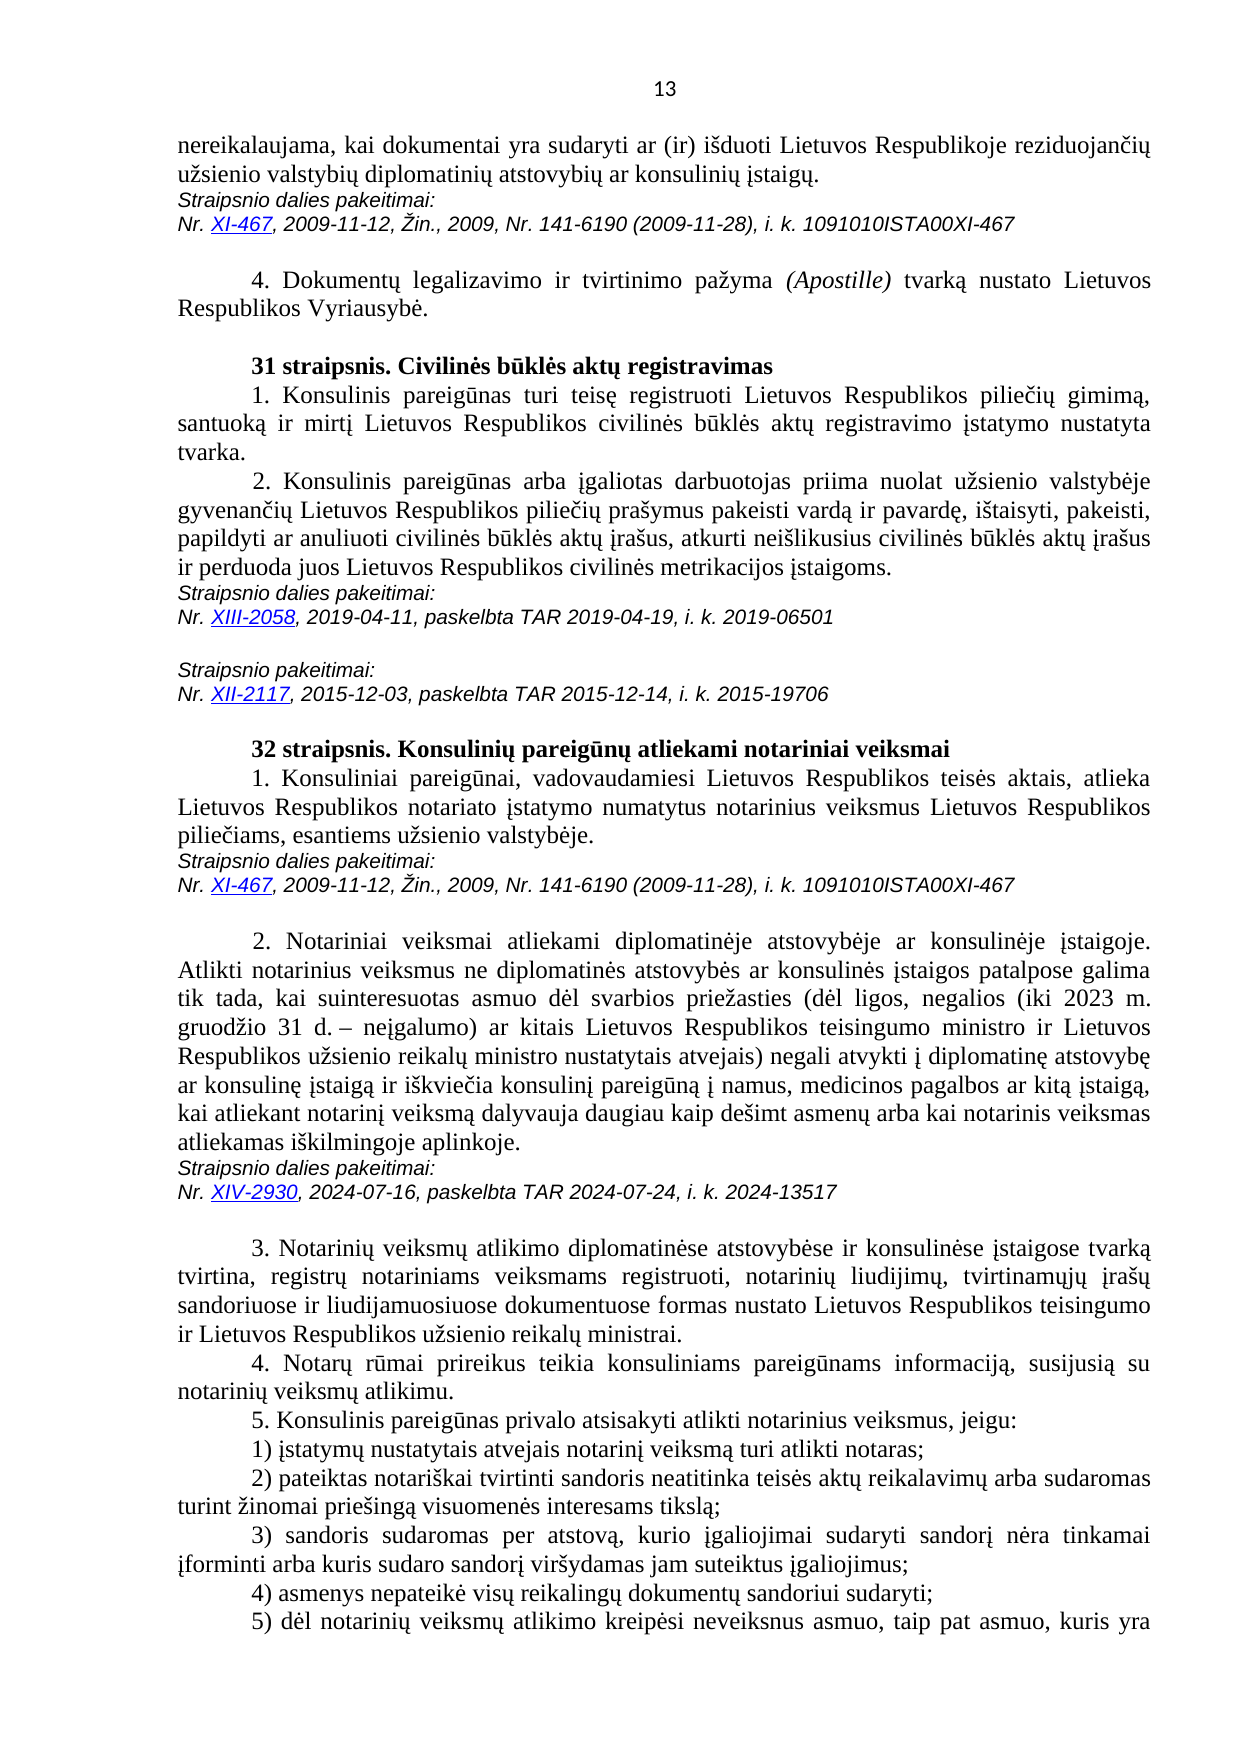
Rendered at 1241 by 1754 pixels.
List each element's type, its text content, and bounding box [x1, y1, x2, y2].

text Straipsnio pakeitimai: [177, 658, 1152, 682]
text 1) įstatymų nustatytais atvejais notarinį veiksmą turi atlikti notaras; [177, 1434, 1152, 1463]
text 31 straipsnis. Civilinės būklės aktų registravimas [177, 351, 1152, 380]
text Nr. XIII-2058, 2019-04-11, paskelbta TAR 2019-04-19, i. k. 2019-06501 [177, 605, 1152, 629]
text 2) pateiktas notariškai tvirtinti sandoris neatitinka teisės aktų reikalavimų arba sudaromas turint žinomai priešingą visuomenės interesams tikslą; [177, 1463, 1152, 1520]
text 2. Konsulinis pareigūnas arba įgaliotas darbuotojas priima nuolat užsienio valstybėje gyvenančių Lietuvos Respublikos piliečių prašymus pakeisti vardą ir pavardę, ištaisyti, pakeisti, papildyti ar anuliuoti civilinės būklės aktų įrašus, atkurti neišlikusius civilinės būklės aktų įrašus ir perduoda juos Lietuvos Respublikos civilinės metrikacijos įstaigoms. [177, 466, 1152, 581]
text Nr. XI-467, 2009-11-12, Žin., 2009, Nr. 141-6190 (2009-11-28), i. k. 1091010ISTA00XI-467 [177, 212, 1152, 236]
text Nr. XII-2117, 2015-12-03, paskelbta TAR 2015-12-14, i. k. 2015-19706 [177, 682, 1152, 706]
text 1. Konsulinis pareigūnas turi teisę registruoti Lietuvos Respublikos piliečių gimimą, santuoką ir mirtį Lietuvos Respublikos civilinės būklės aktų registravimo įstatymo nustatyta tvarka. [177, 380, 1152, 466]
text Nr. XI-467, 2009-11-12, Žin., 2009, Nr. 141-6190 (2009-11-28), i. k. 1091010ISTA00XI-467 [177, 873, 1152, 897]
text 1. Konsuliniai pareigūnai, vadovaudamiesi Lietuvos Respublikos teisės aktais, atlieka Lietuvos Respublikos notariato įstatymo numatytus notarinius veiksmus Lietuvos Respublikos piliečiams, esantiems užsienio valstybėje. [177, 763, 1152, 849]
text 2. Notariniai veiksmai atliekami diplomatinėje atstovybėje ar konsulinėje įstaigoje. Atlikti notarinius veiksmus ne diplomatinės atstovybės ar konsulinės įstaigos patalpose galima tik tada, kai suinteresuotas asmuo dėl svarbios priežasties (dėl ligos, negalios (iki 2023 m. gruodžio 31 d. – neįgalumo) ar kitais Lietuvos Respublikos teisingumo ministro ir Lietuvos Respublikos užsienio reikalų ministro nustatytais atvejais) negali atvykti į diplomatinę atstovybę ar konsulinę įstaigą ir iškviečia konsulinį pareigūną į namus, medicinos pagalbos ar kitą įstaigą, kai atliekant notarinį veiksmą dalyvauja daugiau kaip dešimt asmenų arba kai notarinis veiksmas atliekamas iškilmingoje aplinkoje. [177, 926, 1152, 1156]
text 3) sandoris sudaromas per atstovą, kurio įgaliojimai sudaryti sandorį nėra tinkamai įforminti arba kuris sudaro sandorį viršydamas jam suteiktus įgaliojimus; [177, 1520, 1152, 1578]
text 5. Konsulinis pareigūnas privalo atsisakyti atlikti notarinius veiksmus, jeigu: [177, 1405, 1152, 1434]
text Straipsnio dalies pakeitimai: [177, 849, 1152, 873]
text nereikalaujama, kai dokumentai yra sudaryti ar (ir) išduoti Lietuvos Respublikoje reziduojančių užsienio valstybių diplomatinių atstovybių ar konsulinių įstaigų. [177, 131, 1152, 188]
text 4. Notarų rūmai prireikus teikia konsuliniams pareigūnams informaciją, susijusią su notarinių veiksmų atlikimu. [177, 1348, 1152, 1405]
text Straipsnio dalies pakeitimai: [177, 188, 1152, 212]
text Straipsnio dalies pakeitimai: [177, 1156, 1152, 1180]
text 32 straipsnis. Konsulinių pareigūnų atliekami notariniai veiksmai [177, 734, 1152, 763]
text Straipsnio dalies pakeitimai: [177, 581, 1152, 605]
text 4. Dokumentų legalizavimo ir tvirtinimo pažyma (Apostille) tvarką nustato Lietuvos Respublikos Vyriausybė. [177, 265, 1152, 322]
text 5) dėl notarinių veiksmų atlikimo kreipėsi neveiksnus asmuo, taip pat asmuo, kuris yra [177, 1606, 1152, 1635]
text 4) asmenys nepateikė visų reikalingų dokumentų sandoriui sudaryti; [177, 1578, 1152, 1606]
text 3. Notarinių veiksmų atlikimo diplomatinėse atstovybėse ir konsulinėse įstaigose tvarką tvirtina, registrų notariniams veiksmams registruoti, notarinių liudijimų, tvirtinamųjų įrašų sandoriuose ir liudijamuosiuose dokumentuose formas nustato Lietuvos Respublikos teisingumo ir Lietuvos Respublikos užsienio reikalų ministrai. [177, 1233, 1152, 1348]
text Nr. XIV-2930, 2024-07-16, paskelbta TAR 2024-07-24, i. k. 2024-13517 [177, 1180, 1152, 1204]
